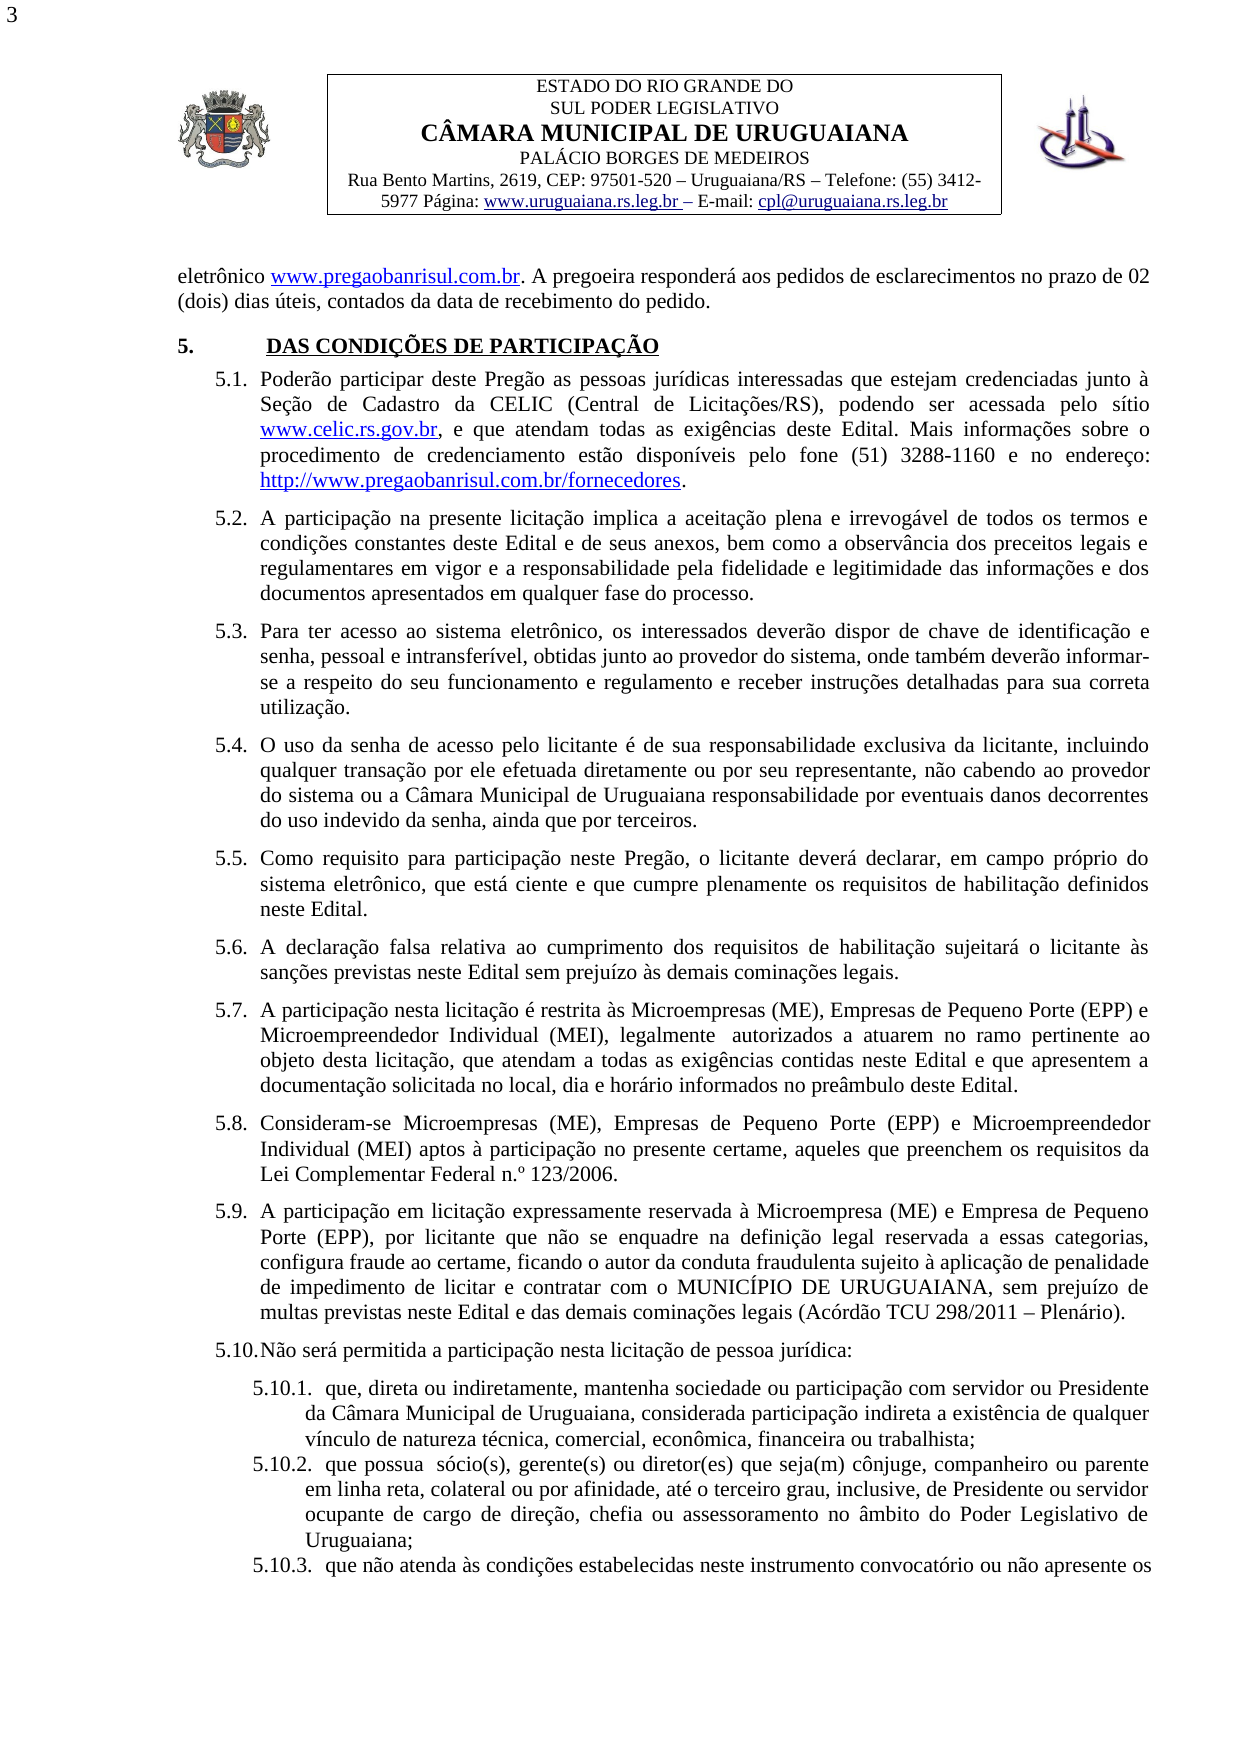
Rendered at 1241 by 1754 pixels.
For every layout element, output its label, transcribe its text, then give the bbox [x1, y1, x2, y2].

picture [177, 88, 272, 169]
list que possua sócio(s), gerente(s) ou diretor(es) que seja(m) cônjuge, companheiro ou parente em linha reta, colateral ou por afinidade, até o terceiro grau, inclusive, de Presidente ou servidor ocupante de cargo de direção, chefia ou assessoramento no âmbito do Poder Legislativo de Uruguaiana; [252, 1451, 1151, 1552]
list A declaração falsa relativa ao cumprimento dos requisitos de habilitação sujeitará o licitante às sanções previstas neste Edital sem prejuízo às demais cominações legais. [215, 934, 1150, 984]
list que, direta ou indiretamente, mantenha sociedade ou participação com servidor ou Presidente da Câmara Municipal de Uruguaiana, considerada participação indireta a existência de qualquer vínculo de natureza técnica, comercial, econômica, financeira ou trabalhista; [252, 1375, 1150, 1451]
list Consideram-se Microempresas (ME), Empresas de Pequeno Porte (EPP) e Microempreendedor Individual (MEI) aptos à participação no presente certame, aqueles que preenchem os requisitos da Lei Complementar Federal n.º 123/2006. [215, 1110, 1151, 1186]
list O uso da senha de acesso pelo licitante é de sua responsabilidade exclusiva da licitante, incluindo qualquer transação por ele efetuada diretamente ou por seu representante, não cabendo ao provedor do sistema ou a Câmara Municipal de Uruguaiana responsabilidade por eventuais danos decorrentes do uso indevido da senha, ainda que por terceiros. [215, 732, 1151, 833]
list Não será permitida a participação nesta licitação de pessoa jurídica: [215, 1337, 1194, 1363]
text eletrônico www.pregaobanrisul.com.br. A pregoeira responderá aos pedidos de esclarecimentos no prazo de 02 (dois) dias úteis, contados da data de recebimento do pedido. [177, 263, 1152, 314]
list A participação nesta licitação é restrita às Microempresas (ME), Empresas de Pequeno Porte (EPP) e Microempreendedor Individual (MEI), legalmente autorizados a atuarem no ramo pertinente ao objeto desta licitação, que atendam a todas as exigências contidas neste Edital e que apresentem a documentação solicitada no local, dia e horário informados no preâmbulo deste Edital. [215, 997, 1151, 1098]
picture [1033, 89, 1130, 173]
list A participação em licitação expressamente reservada à Microempresa (ME) e Empresa de Pequeno Porte (EPP), por licitante que não se enquadre na definição legal reservada a essas categorias, configura fraude ao certame, ficando o autor da conduta fraudulenta sujeito à aplicação de penalidade de impedimento de licitar e contratar com o MUNICÍPIO DE URUGUAIANA, sem prejuízo de multas previstas neste Edital e das demais cominações legais (Acórdão TCU 298/2011 – Plenário). [215, 1198, 1151, 1324]
list Poderão participar deste Pregão as pessoas jurídicas interessadas que estejam credenciadas junto à Seção de Cadastro da CELIC (Central de Licitações/RS), podendo ser acessada pelo sítio www.celic.rs.gov.br, e que atendam todas as exigências deste Edital. Mais informações sobre o procedimento de credenciamento estão disponíveis pelo fone (51) 3288-1160 e no endereço: http://www.pregaobanrisul.com.br/fornecedores. [215, 366, 1151, 492]
subtitle DAS CONDIÇÕES DE PARTICIPAÇÃO [177, 333, 1194, 359]
list Para ter acesso ao sistema eletrônico, os interessados deverão dispor de chave de identificação e senha, pessoal e intransferível, obtidas junto ao provedor do sistema, onde também deverão informar- se a respeito do seu funcionamento e regulamento e receber instruções detalhadas para sua correta utilização. [215, 618, 1151, 719]
list que não atenda às condições estabelecidas neste instrumento convocatório ou não apresente os [252, 1552, 1194, 1577]
list A participação na presente licitação implica a aceitação plena e irrevogável de todos os termos e condições constantes deste Edital e de seus anexos, bem como a observância dos preceitos legais e regulamentares em vigor e a responsabilidade pela fidelidade e legitimidade das informações e dos documentos apresentados em qualquer fase do processo. [215, 505, 1150, 606]
list Como requisito para participação neste Pregão, o licitante deverá declarar, em campo próprio do sistema eletrônico, que está ciente e que cumpre plenamente os requisitos de habilitação definidos neste Edital. [215, 845, 1150, 921]
